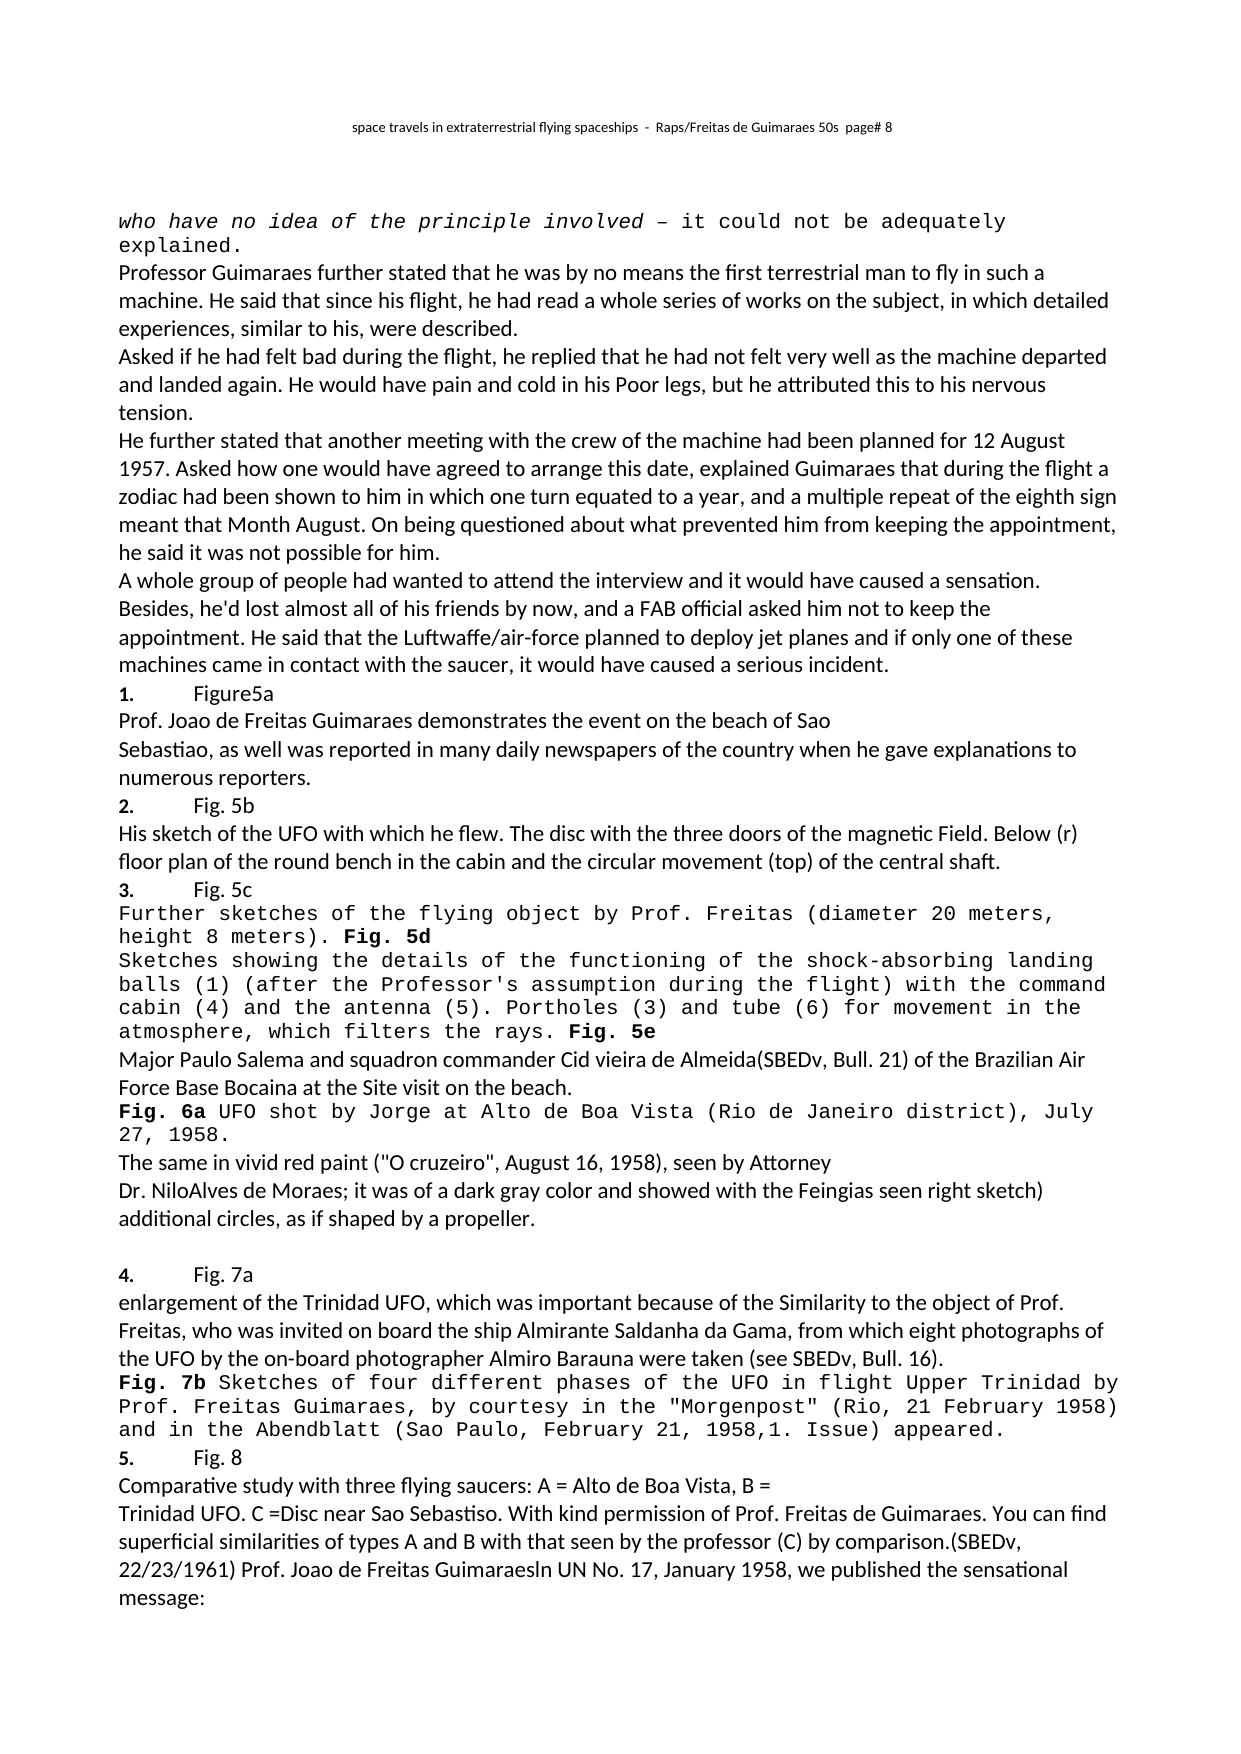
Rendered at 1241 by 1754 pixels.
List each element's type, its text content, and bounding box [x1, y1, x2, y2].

text Professor Guimaraes further stated that he was by no means the first terrestrial man to fly in such a machine. He said that since his flight, he had read a whole series of works on the subject, in which detailed experiences, similar to his, were described. [118, 258, 1122, 342]
text Sketches showing the details of the functioning of the shock-absorbing landing balls (1) (after the Professor's assumption during the flight) with the command cabin (4) and the antenna (5). Portholes (3) and tube (6) for movement in the atmosphere, which filters the rays. Fig. 5e [118, 950, 1122, 1045]
list Figure5a [118, 679, 1122, 707]
text Fig. 7b Sketches of four different phases of the UFO in flight Upper Trinidad by Prof. Freitas Guimaraes, by courtesy in the "Morgenpost" (Rio, 21 February 1958) and in the Abendblatt (Sao Paulo, February 21, 1958,1. Issue) appeared. [118, 1372, 1122, 1443]
list Fig. 8 [118, 1443, 1122, 1471]
text A whole group of people had wanted to attend the interview and it would have caused a sensation. Besides, he'd lost almost all of his friends by now, and a FAB official asked him not to keep the appointment. He said that the Luftwaffe/air-force planned to deploy jet planes and if only one of these machines came in contact with the saucer, it would have caused a serious incident. [118, 567, 1122, 679]
text Prof. Joao de Freitas Guimaraes demonstrates the event on the beach of Sao [118, 707, 1122, 735]
text Further sketches of the flying object by Prof. Freitas (diameter 20 meters, height 8 meters). Fig. 5d [118, 903, 1122, 950]
text He further stated that another meeting with the crew of the machine had been planned for 12 August 1957. Asked how one would have agreed to arrange this date, explained Guimaraes that during the flight a zodiac had been shown to him in which one turn equated to a year, and a multiple repeat of the eighth sign meant that Month August. On being questioned about what prevented him from keeping the appointment, he said it was not possible for him. [118, 426, 1122, 567]
text His sketch of the UFO with which he flew. The disc with the three doors of the magnetic Field. Below (r) floor plan of the round bench in the cabin and the circular movement (top) of the central shaft. [118, 819, 1122, 875]
text Comparative study with three flying saucers: A = Alto de Boa Vista, B = [118, 1471, 1122, 1499]
list Fig. 5b [118, 791, 1122, 819]
list Fig. 7a [118, 1260, 1122, 1288]
text Asked if he had felt bad during the flight, he replied that he had not felt very well as the machine departed and landed again. He would have pain and cold in his Poor legs, but he attributed this to his nervous tension. [118, 342, 1122, 426]
list Fig. 5c [118, 875, 1122, 903]
text The same in vivid red paint ("O cruzeiro", August 16, 1958), seen by Attorney [118, 1148, 1122, 1176]
text Fig. 6a UFO shot by Jorge at Alto de Boa Vista (Rio de Janeiro district), July 27, 1958. [118, 1101, 1122, 1148]
text Trinidad UFO. C =Disc near Sao Sebastiso. With kind permission of Prof. Freitas de Guimaraes. You can find superficial similarities of types A and B with that seen by the professor (C) by comparison.(SBEDv, 22/23/1961) Prof. Joao de Freitas Guimaraesln UN No. 17, January 1958, we published the sensational message: [118, 1499, 1122, 1611]
text Major Paulo Salema and squadron commander Cid vieira de Almeida(SBEDv, Bull. 21) of the Brazilian Air Force Base Bocaina at the Site visit on the beach. [118, 1045, 1122, 1101]
text Dr. NiloAlves de Moraes; it was of a dark gray color and showed with the Feingias seen right sketch) additional circles, as if shaped by a propeller. [118, 1176, 1122, 1232]
text Sebastiao, as well was reported in many daily newspapers of the country when he gave explanations to numerous reporters. [118, 735, 1122, 791]
text - who have no idea of the principle involved – it could not be adequately explained. [118, 211, 1122, 258]
text enlargement of the Trinidad UFO, which was important because of the Similarity to the object of Prof. Freitas, who was invited on board the ship Almirante Saldanha da Gama, from which eight photographs of the UFO by the on-board photographer Almiro Barauna were taken (see SBEDv, Bull. 16). [118, 1288, 1122, 1372]
